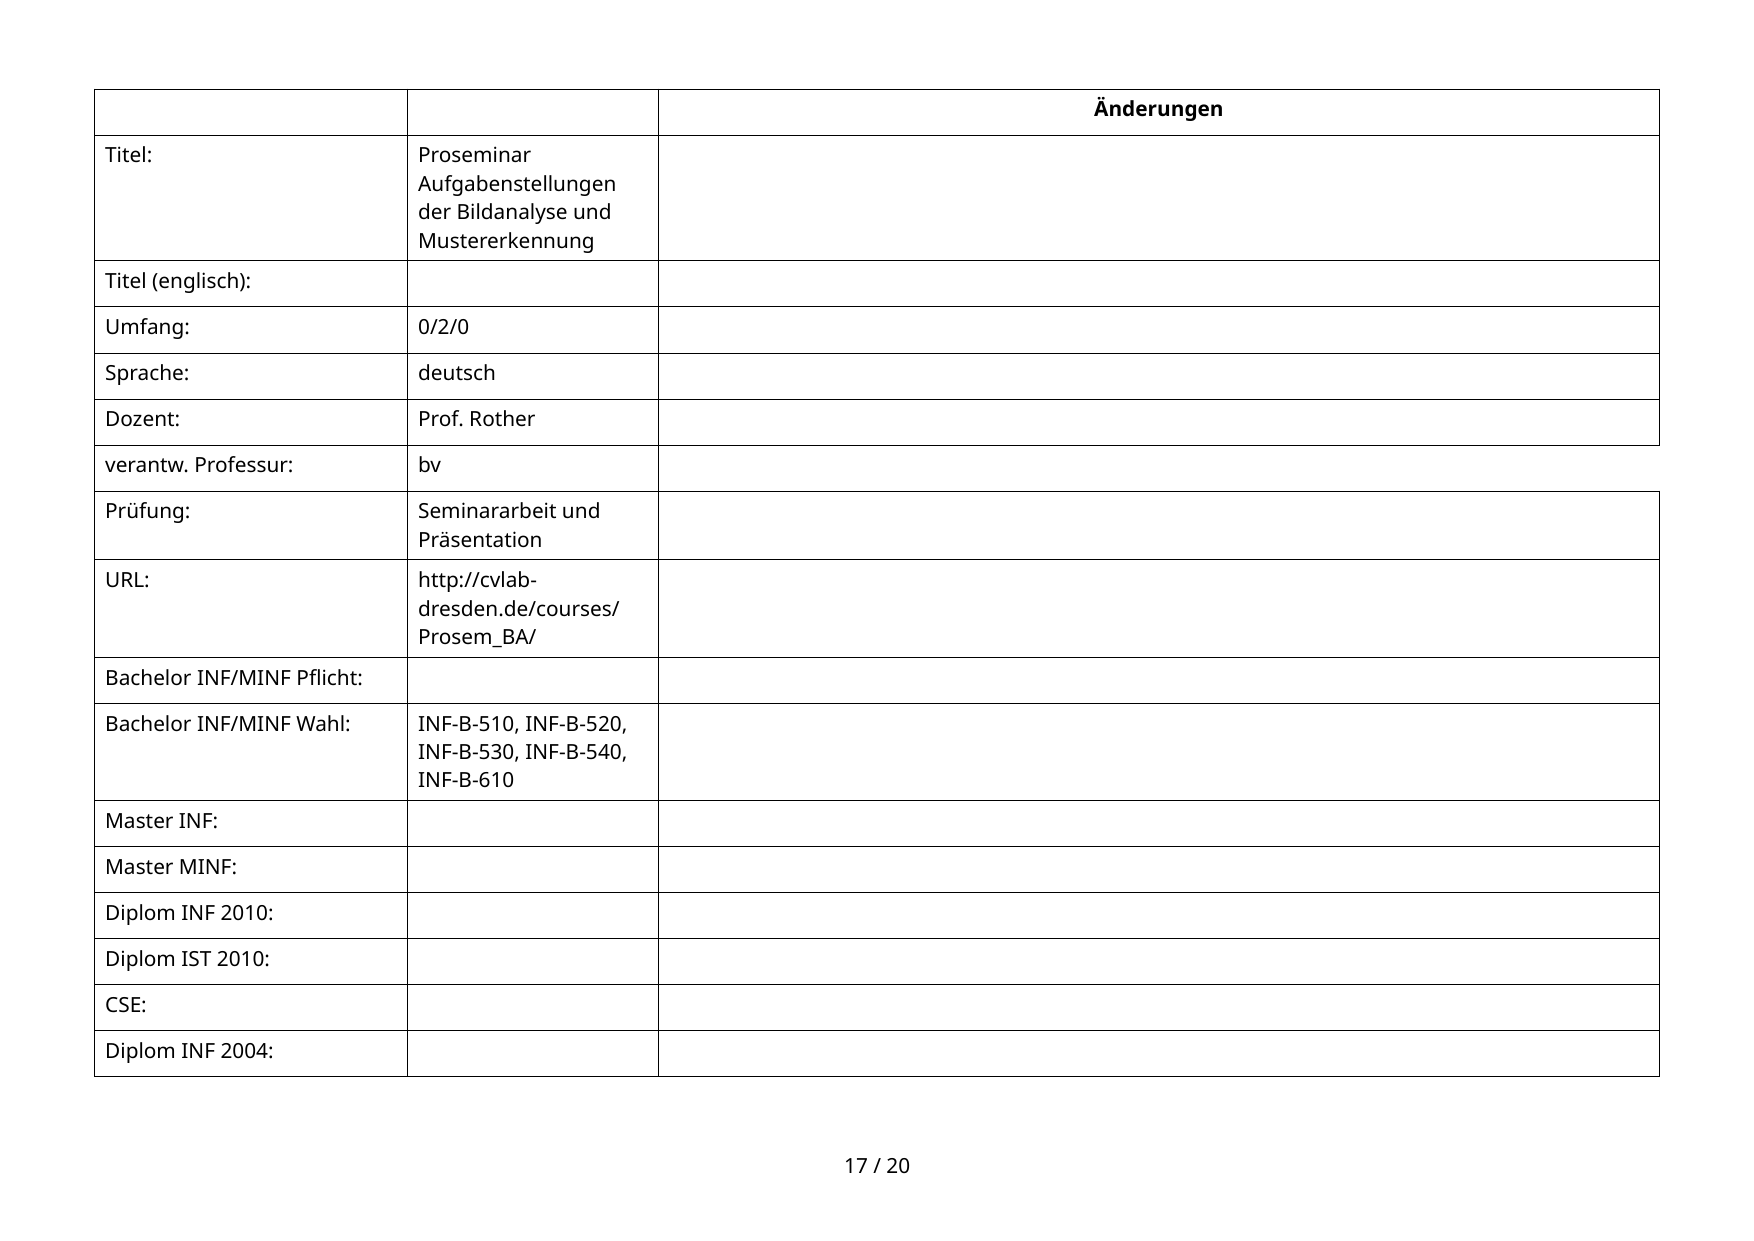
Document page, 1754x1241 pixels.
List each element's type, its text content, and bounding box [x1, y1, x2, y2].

table_cell [659, 893, 1659, 938]
table_cell [408, 1031, 658, 1076]
table_cell bv [408, 446, 658, 491]
table_cell [408, 985, 658, 1030]
table_cell Master INF: [95, 801, 407, 846]
table_cell deutsch [408, 354, 658, 398]
table_header [95, 90, 407, 134]
table_cell [659, 801, 1659, 846]
table_cell [659, 704, 1659, 800]
table_cell Seminararbeit und Präsentation [408, 492, 658, 559]
table_cell Diplom INF 2010: [95, 893, 407, 938]
table_header [408, 90, 658, 134]
table_cell Umfang: [95, 307, 407, 352]
table_cell [408, 893, 658, 938]
table_cell [659, 354, 1659, 398]
table_cell Bachelor INF/MINF Pflicht: [95, 658, 407, 703]
table_cell [659, 658, 1659, 703]
table_cell [659, 136, 1659, 260]
table_cell Master MINF: [95, 847, 407, 892]
table_cell 0/2/0 [408, 307, 658, 352]
table_cell [408, 658, 658, 703]
table_cell [659, 1031, 1659, 1076]
table_cell Diplom INF 2004: [95, 1031, 407, 1076]
table_cell Dozent: [95, 400, 407, 444]
table_cell [408, 939, 658, 984]
table_cell [659, 560, 1659, 657]
table_cell [659, 939, 1659, 984]
table_cell Diplom IST 2010: [95, 939, 407, 984]
table_cell [659, 261, 1659, 306]
table_cell [659, 847, 1659, 892]
table_cell CSE: [95, 985, 407, 1030]
table_cell Titel (englisch): [95, 261, 407, 306]
table_cell [659, 492, 1659, 559]
table_cell http://cvlab-dresden.de/courses/Prosem_BA/ [408, 560, 658, 657]
table_cell URL: [95, 560, 407, 657]
table_cell Prof. Rother [408, 400, 658, 444]
table_cell INF-B-510, INF-B-520, INF-B-530, INF-B-540, INF-B-610 [408, 704, 658, 800]
table_cell [408, 261, 658, 306]
table_cell Sprache: [95, 354, 407, 398]
table_cell [659, 307, 1659, 352]
table_cell [659, 985, 1659, 1030]
table_cell [408, 847, 658, 892]
table_cell Bachelor INF/MINF Wahl: [95, 704, 407, 800]
table_cell Titel: [95, 136, 407, 260]
table_cell Prüfung: [95, 492, 407, 559]
table_cell [659, 400, 1659, 444]
table_cell Proseminar Aufgabenstellungen der Bildanalyse und Mustererkennung [408, 136, 658, 260]
table_header Änderungen [659, 90, 1659, 134]
table_cell verantw. Professur: [95, 446, 407, 491]
table_cell [408, 801, 658, 846]
